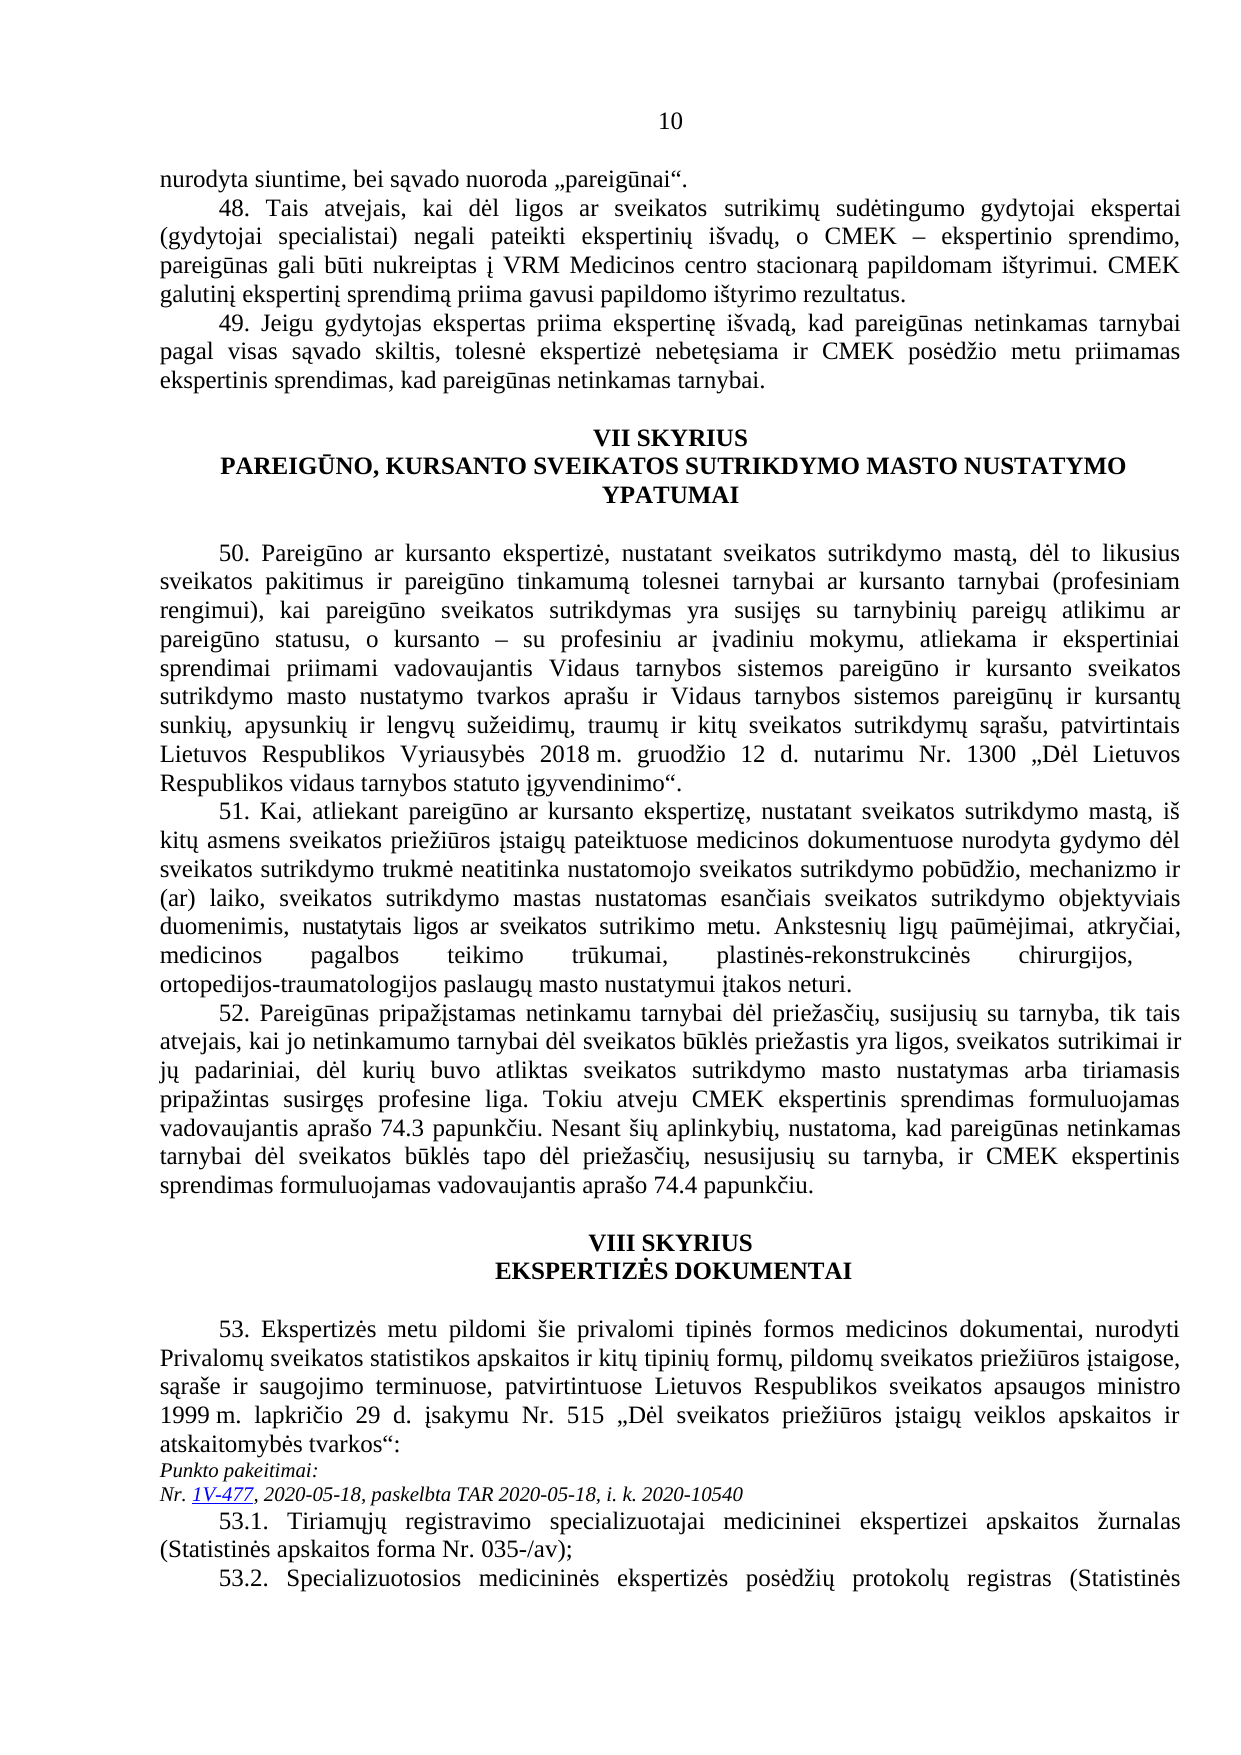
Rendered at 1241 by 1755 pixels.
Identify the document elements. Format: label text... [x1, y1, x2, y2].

text Nr. 1V-477, 2020-05-18, paskelbta TAR 2020-05-18, i. k. 2020-10540 [159, 1482, 1181, 1506]
text 53.1. Tiriamųjų registravimo specializuotajai medicininei ekspertizei apskaitos žurnalas (Statistinės apskaitos forma Nr. 035-/av); [159, 1506, 1181, 1563]
text Punkto pakeitimai: [159, 1458, 1181, 1482]
text VII SKYRIUS [159, 423, 1181, 451]
text 50. Pareigūno ar kursanto ekspertizė, nustatant sveikatos sutrikdymo mastą, dėl to likusius sveikatos pakitimus ir pareigūno tinkamumą tolesnei tarnybai ar kursanto tarnybai (profesiniam rengimui), kai pareigūno sveikatos sutrikdymas yra susijęs su tarnybinių pareigų atlikimu ar pareigūno statusu, o kursanto – su profesiniu ar įvadiniu mokymu, atliekama ir ekspertiniai sprendimai priimami vadovaujantis Vidaus tarnybos sistemos pareigūno ir kursanto sveikatos sutrikdymo masto nustatymo tvarkos aprašu ir Vidaus tarnybos sistemos pareigūnų ir kursantų sunkių, apysunkių ir lengvų sužeidimų, traumų ir kitų sveikatos sutrikdymų sąrašu, patvirtintais Lietuvos Respublikos Vyriausybės 2018 m. gruodžio 12 d. nutarimu Nr. 1300 „Dėl Lietuvos Respublikos vidaus tarnybos statuto įgyvendinimo“. [159, 538, 1181, 796]
text 49. Jeigu gydytojas ekspertas priima ekspertinę išvadą, kad pareigūnas netinkamas tarnybai pagal visas sąvado skiltis, tolesnė ekspertizė nebetęsiama ir CMEK posėdžio metu priimamas ekspertinis sprendimas, kad pareigūnas netinkamas tarnybai. [159, 308, 1181, 394]
text nurodyta siuntime, bei sąvado nuoroda „pareigūnai“. [159, 164, 1181, 193]
text 53. Ekspertizės metu pildomi šie privalomi tipinės formos medicinos dokumentai, nurodyti Privalomų sveikatos statistikos apskaitos ir kitų tipinių formų, pildomų sveikatos priežiūros įstaigose, sąraše ir saugojimo terminuose, patvirtintuose Lietuvos Respublikos sveikatos apsaugos ministro 1999 m. lapkričio 29 d. įsakymu Nr. 515 „Dėl sveikatos priežiūros įstaigų veiklos apskaitos ir atskaitomybės tvarkos“: [159, 1314, 1181, 1458]
text 51. Kai, atliekant pareigūno ar kursanto ekspertizę, nustatant sveikatos sutrikdymo mastą, iš kitų asmens sveikatos priežiūros įstaigų pateiktuose medicinos dokumentuose nurodyta gydymo dėl sveikatos sutrikdymo trukmė neatitinka nustatomojo sveikatos sutrikdymo pobūdžio, mechanizmo ir (ar) laiko, sveikatos sutrikdymo mastas nustatomas esančiais sveikatos sutrikdymo objektyviais duomenimis, nustatytais ligos ar sveikatos sutrikimo metu. Ankstesnių ligų paūmėjimai, atkryčiai, medicinos pagalbos teikimo trūkumai, plastinės-rekonstrukcinės chirurgijos, ortopedijos-traumatologijos paslaugų masto nustatymui įtakos neturi. [159, 796, 1181, 998]
text 53.2. Specializuotosios medicininės ekspertizės posėdžių protokolų registras (Statistinės [159, 1563, 1181, 1592]
text VIII SKYRIUS [159, 1228, 1181, 1256]
text 48. Tais atvejais, kai dėl ligos ar sveikatos sutrikimų sudėtingumo gydytojai ekspertai (gydytojai specialistai) negali pateikti ekspertinių išvadų, o CMEK – ekspertinio sprendimo, pareigūnas gali būti nukreiptas į VRM Medicinos centro stacionarą papildomam ištyrimui. CMEK galutinį ekspertinį sprendimą priima gavusi papildomo ištyrimo rezultatus. [159, 193, 1181, 308]
text PAREIGŪNO, KURSANTO SVEIKATOS SUTRIKDYMO MASTO NUSTATYMO YPATUMAI [159, 451, 1181, 509]
text 52. Pareigūnas pripažįstamas netinkamu tarnybai dėl priežasčių, susijusių su tarnyba, tik tais atvejais, kai jo netinkamumo tarnybai dėl sveikatos būklės priežastis yra ligos, sveikatos sutrikimai ir jų padariniai, dėl kurių buvo atliktas sveikatos sutrikdymo masto nustatymas arba tiriamasis pripažintas susirgęs profesine liga. Tokiu atveju CMEK ekspertinis sprendimas formuluojamas vadovaujantis aprašo 74.3 papunkčiu. Nesant šių aplinkybių, nustatoma, kad pareigūnas netinkamas tarnybai dėl sveikatos būklės tapo dėl priežasčių, nesusijusių su tarnyba, ir CMEK ekspertinis sprendimas formuluojamas vadovaujantis aprašo 74.4 papunkčiu. [159, 998, 1181, 1199]
text EKSPERTIZĖS DOKUMENTAI [159, 1256, 1181, 1285]
